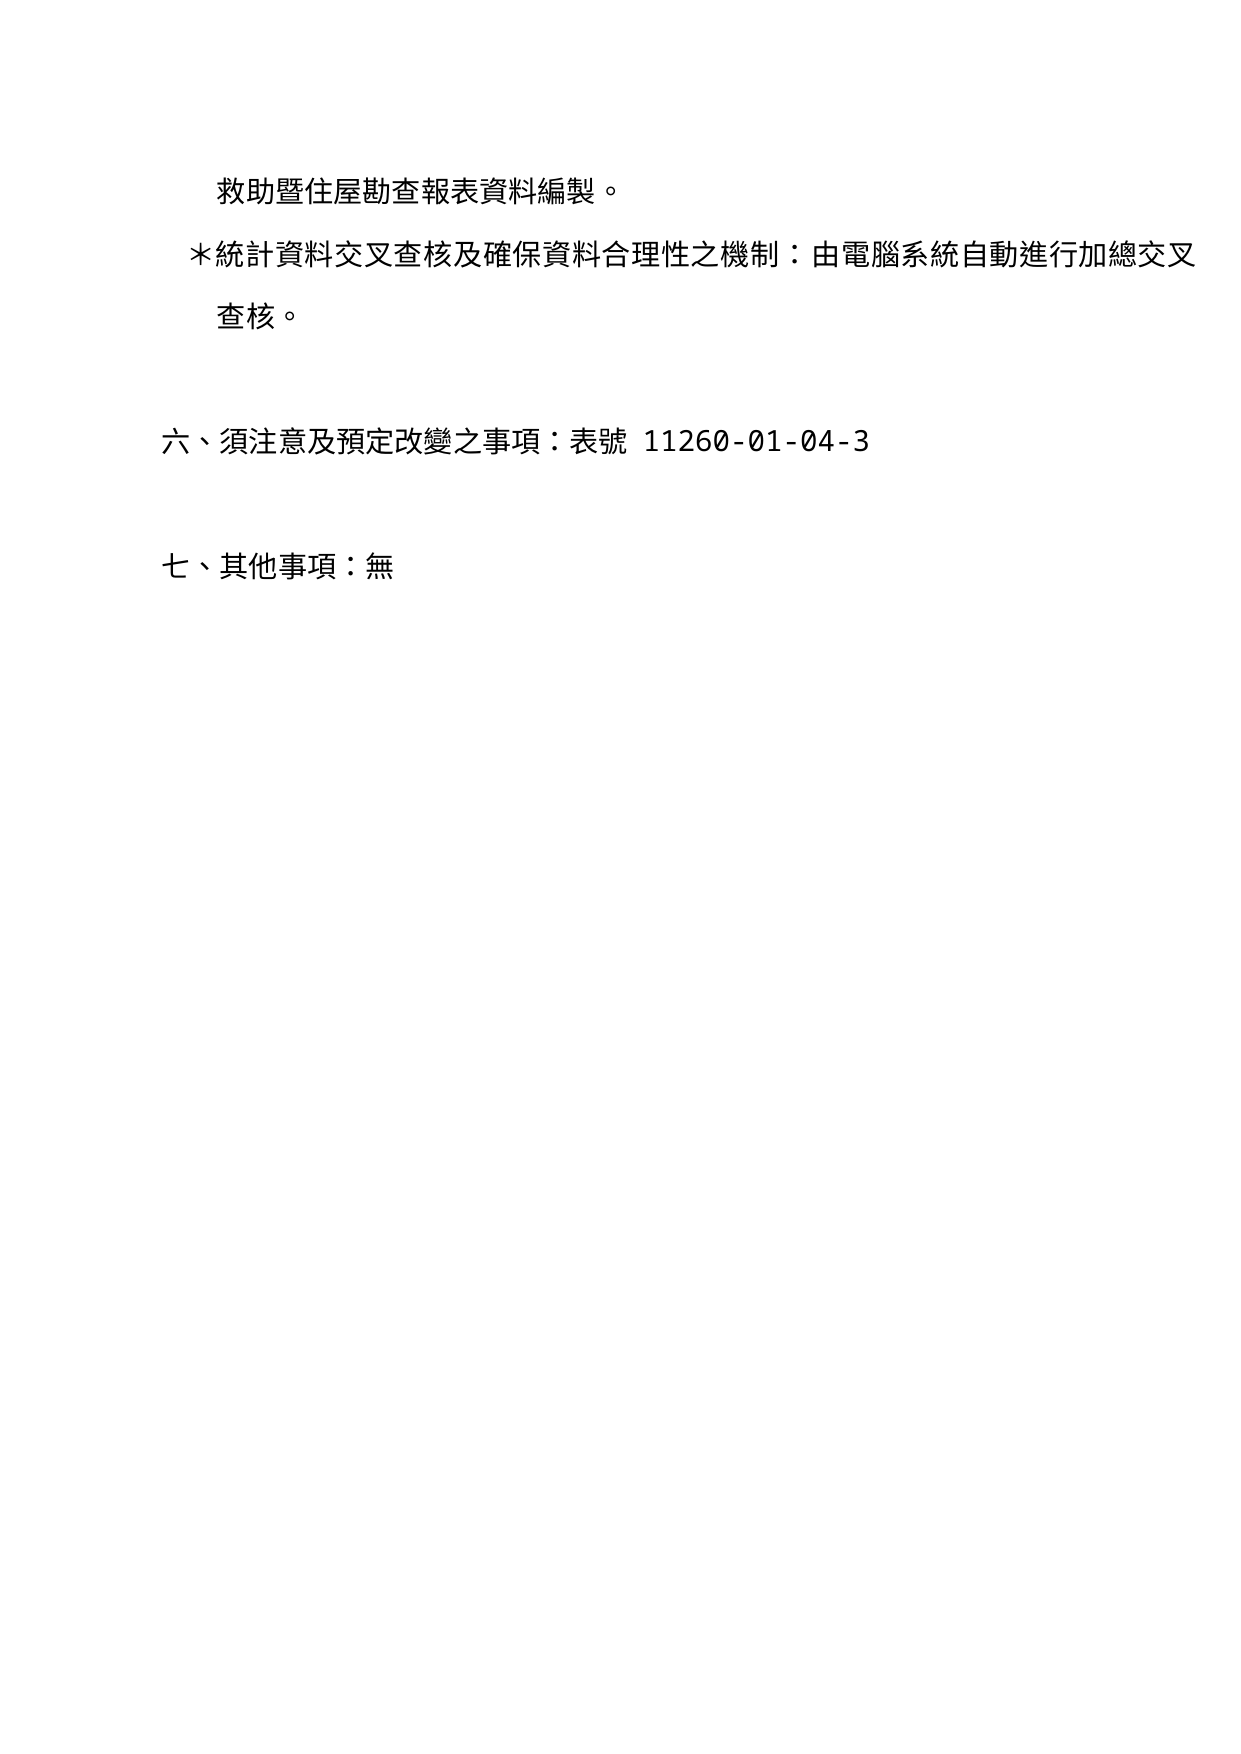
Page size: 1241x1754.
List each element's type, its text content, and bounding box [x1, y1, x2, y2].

table_header 救助暨住屋勘查報表資料編製。 ＊統計資料交叉查核及確保資料合理性之機制：由電腦系統自動進行加總交叉查核。 六、須注意及預定改變之事項：表號 11260-01-04-3 七、其他事項：無 [150, 148, 1209, 586]
